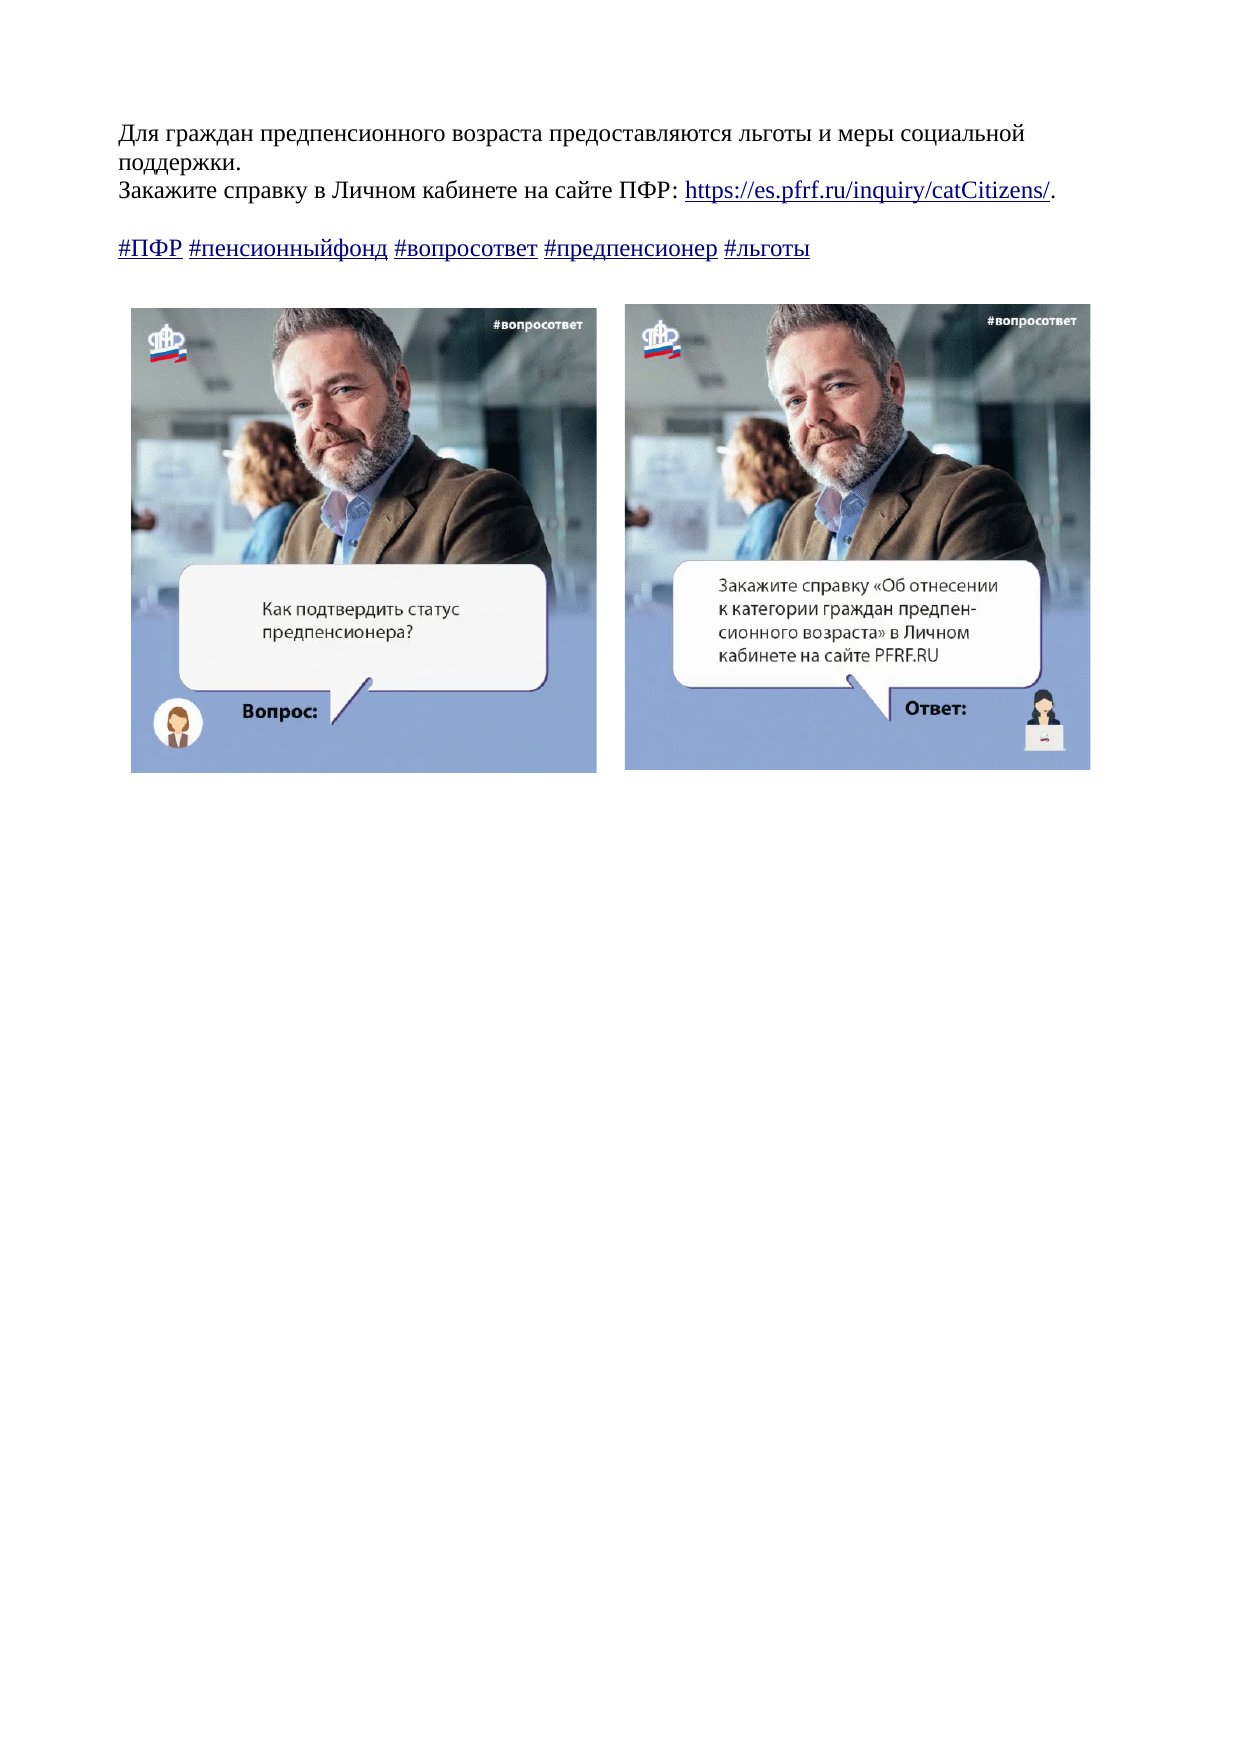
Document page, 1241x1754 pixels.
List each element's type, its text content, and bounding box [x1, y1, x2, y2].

text Для граждан предпенсионного возраста предоставляются льготы и меры социальной поддержки. Закажите справку в Личном кабинете на сайте ПФР: https://es.pfrf.ru/inquiry/catCitizens/. #ПФР #пенсионныйфонд #вопросответ #предпенсионер #льготы [118, 118, 1122, 262]
picture [624, 304, 1091, 770]
picture [131, 308, 597, 773]
